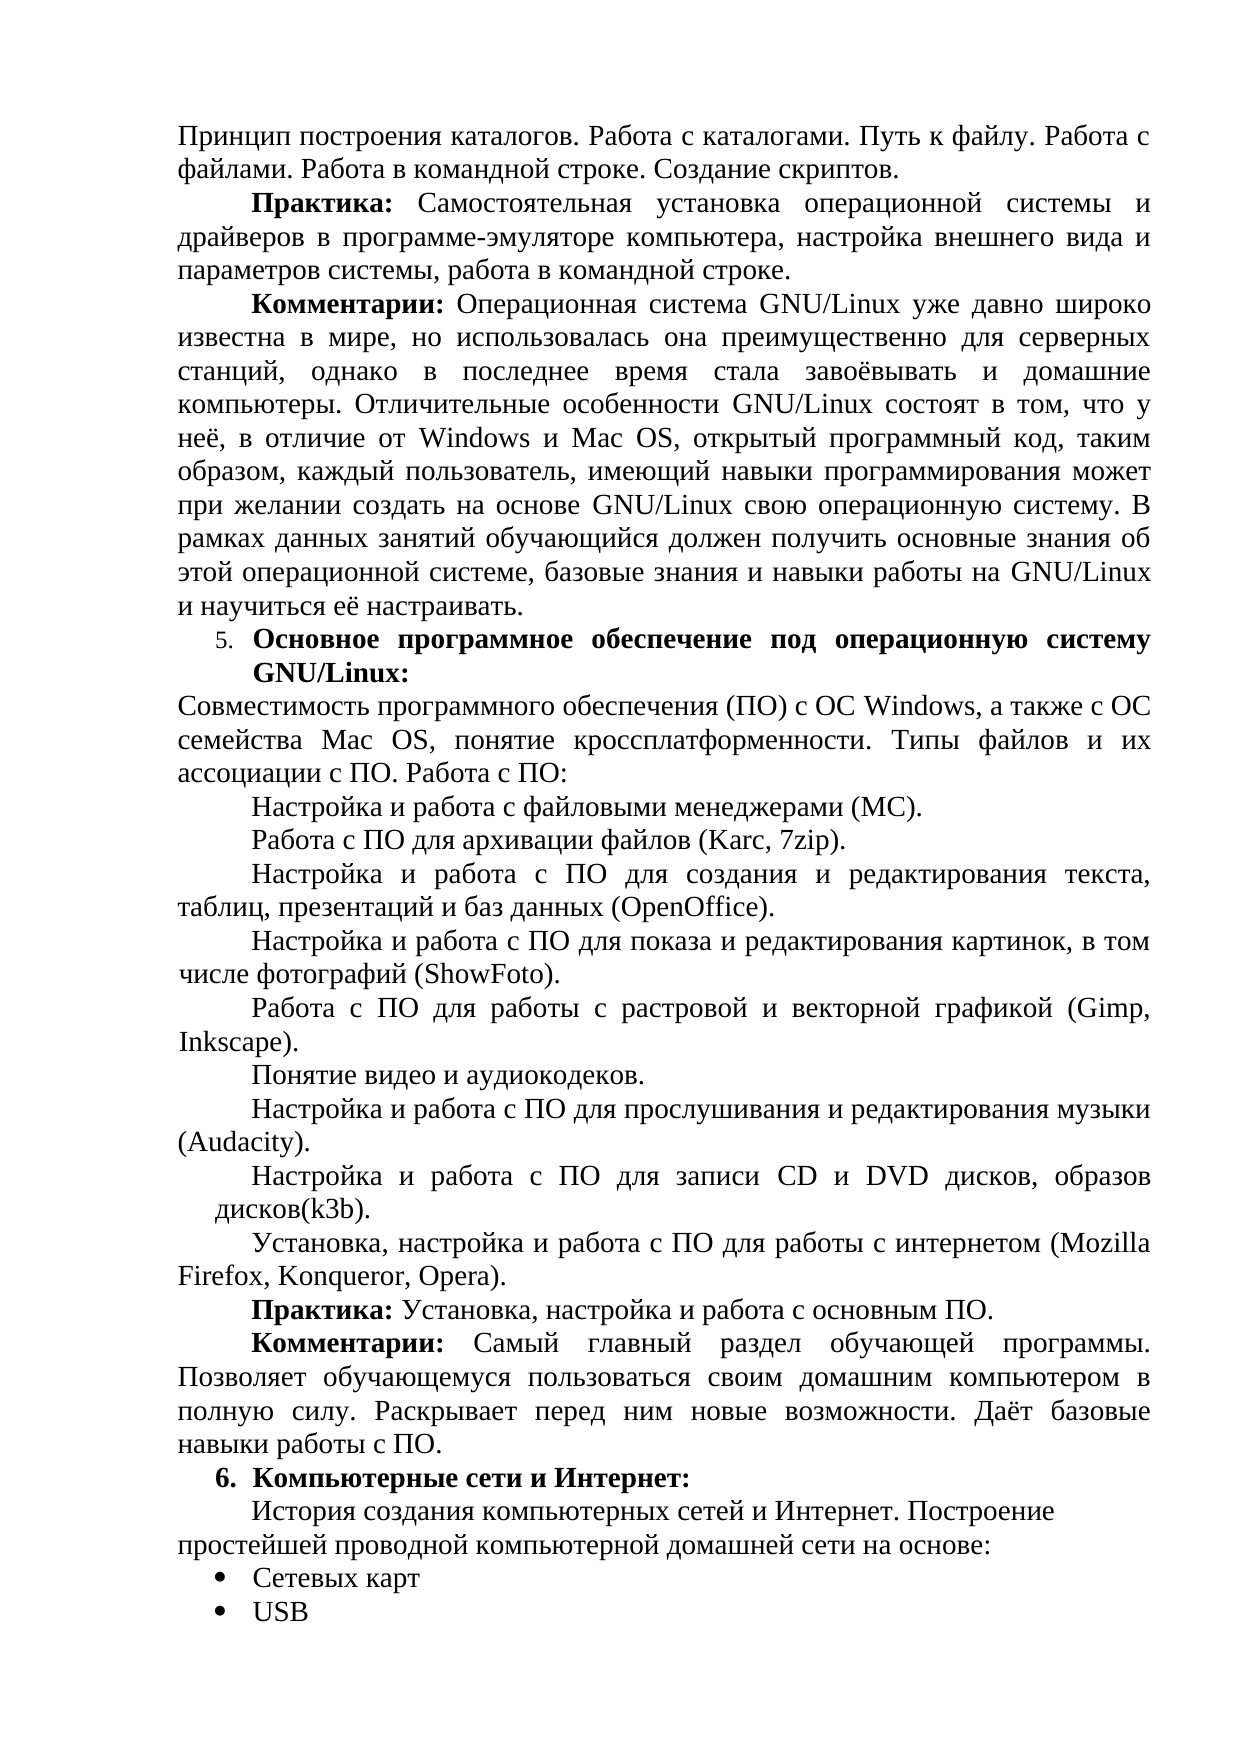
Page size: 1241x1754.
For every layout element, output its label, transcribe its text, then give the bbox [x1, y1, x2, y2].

list Основное программное обеспечение под операционную систему GNU/Linux: [215, 621, 1152, 688]
text Практика: Установка, настройка и работа с основным ПО. [177, 1292, 1152, 1326]
text Комментарии: Операционная система GNU/Linux уже давно широко известна в мире, но использовалась она преимущественно для серверных станций, однако в последнее время стала завоёвывать и домашние компьютеры. Отличительные особенности GNU/Linux состоят в том, что у неё, в отличие от Windows и Mac OS, открытый программный код, таким образом, каждый пользователь, имеющий навыки программирования может при желании создать на основе GNU/Linux свою операционную систему. В рамках данных занятий обучающийся должен получить основные знания об этой операционной системе, базовые знания и навыки работы на GNU/Linux и научиться её настраивать. [177, 286, 1152, 621]
text Совместимость программного обеспечения (ПО) с ОС Windows, а также с ОС семейства Mac OS, понятие кроссплатформенности. Типы файлов и их ассоциации с ПО. Работа с ПО: [177, 688, 1152, 789]
text Настройка и работа с ПО для создания и редактирования текста, таблиц, презентаций и баз данных (OpenOffice). [177, 856, 1152, 923]
text Установка, настройка и работа с ПО для работы с интернетом (Mozilla Firefox, Konqueror, Opera). [177, 1225, 1152, 1292]
list Сетевых карт [215, 1560, 1152, 1594]
text Работа с ПО для работы с растровой и векторной графикой (Gimp, Inkscape). [178, 990, 1152, 1057]
text Принцип построения каталогов. Работа с каталогами. Путь к файлу. Работа с файлами. Работа в командной строке. Создание скриптов. [177, 118, 1152, 185]
text Практика: Самостоятельная установка операционной системы и драйверов в программе-эмуляторе компьютера, настройка внешнего вида и параметров системы, работа в командной строке. [177, 185, 1152, 286]
text простейшей проводной компьютерной домашней сети на основе: [177, 1527, 1152, 1560]
text Работа с ПО для архивации файлов (Karc, 7zip). [215, 822, 1152, 856]
list USB [215, 1594, 1152, 1628]
text История создания компьютерных сетей и Интернет. Построение [251, 1493, 1152, 1527]
text Настройка и работа с ПО для показа и редактирования картинок, в том числе фотографий (ShowFoto). [178, 923, 1152, 990]
list Компьютерные сети и Интернет: [215, 1460, 1152, 1493]
text Настройка и работа с файловыми менеджерами (MC). [177, 789, 1152, 822]
text Настройка и работа с ПО для записи CD и DVD дисков, образов дисков(k3b). [215, 1158, 1152, 1225]
text Комментарии: Самый главный раздел обучающей программы. Позволяет обучающемуся пользоваться своим домашним компьютером в полную силу. Раскрывает перед ним новые возможности. Даёт базовые навыки работы с ПО. [177, 1326, 1152, 1460]
text Настройка и работа с ПО для прослушивания и редактирования музыки (Audacity). [177, 1091, 1152, 1158]
text Понятие видео и аудиокодеков. [215, 1057, 1152, 1091]
